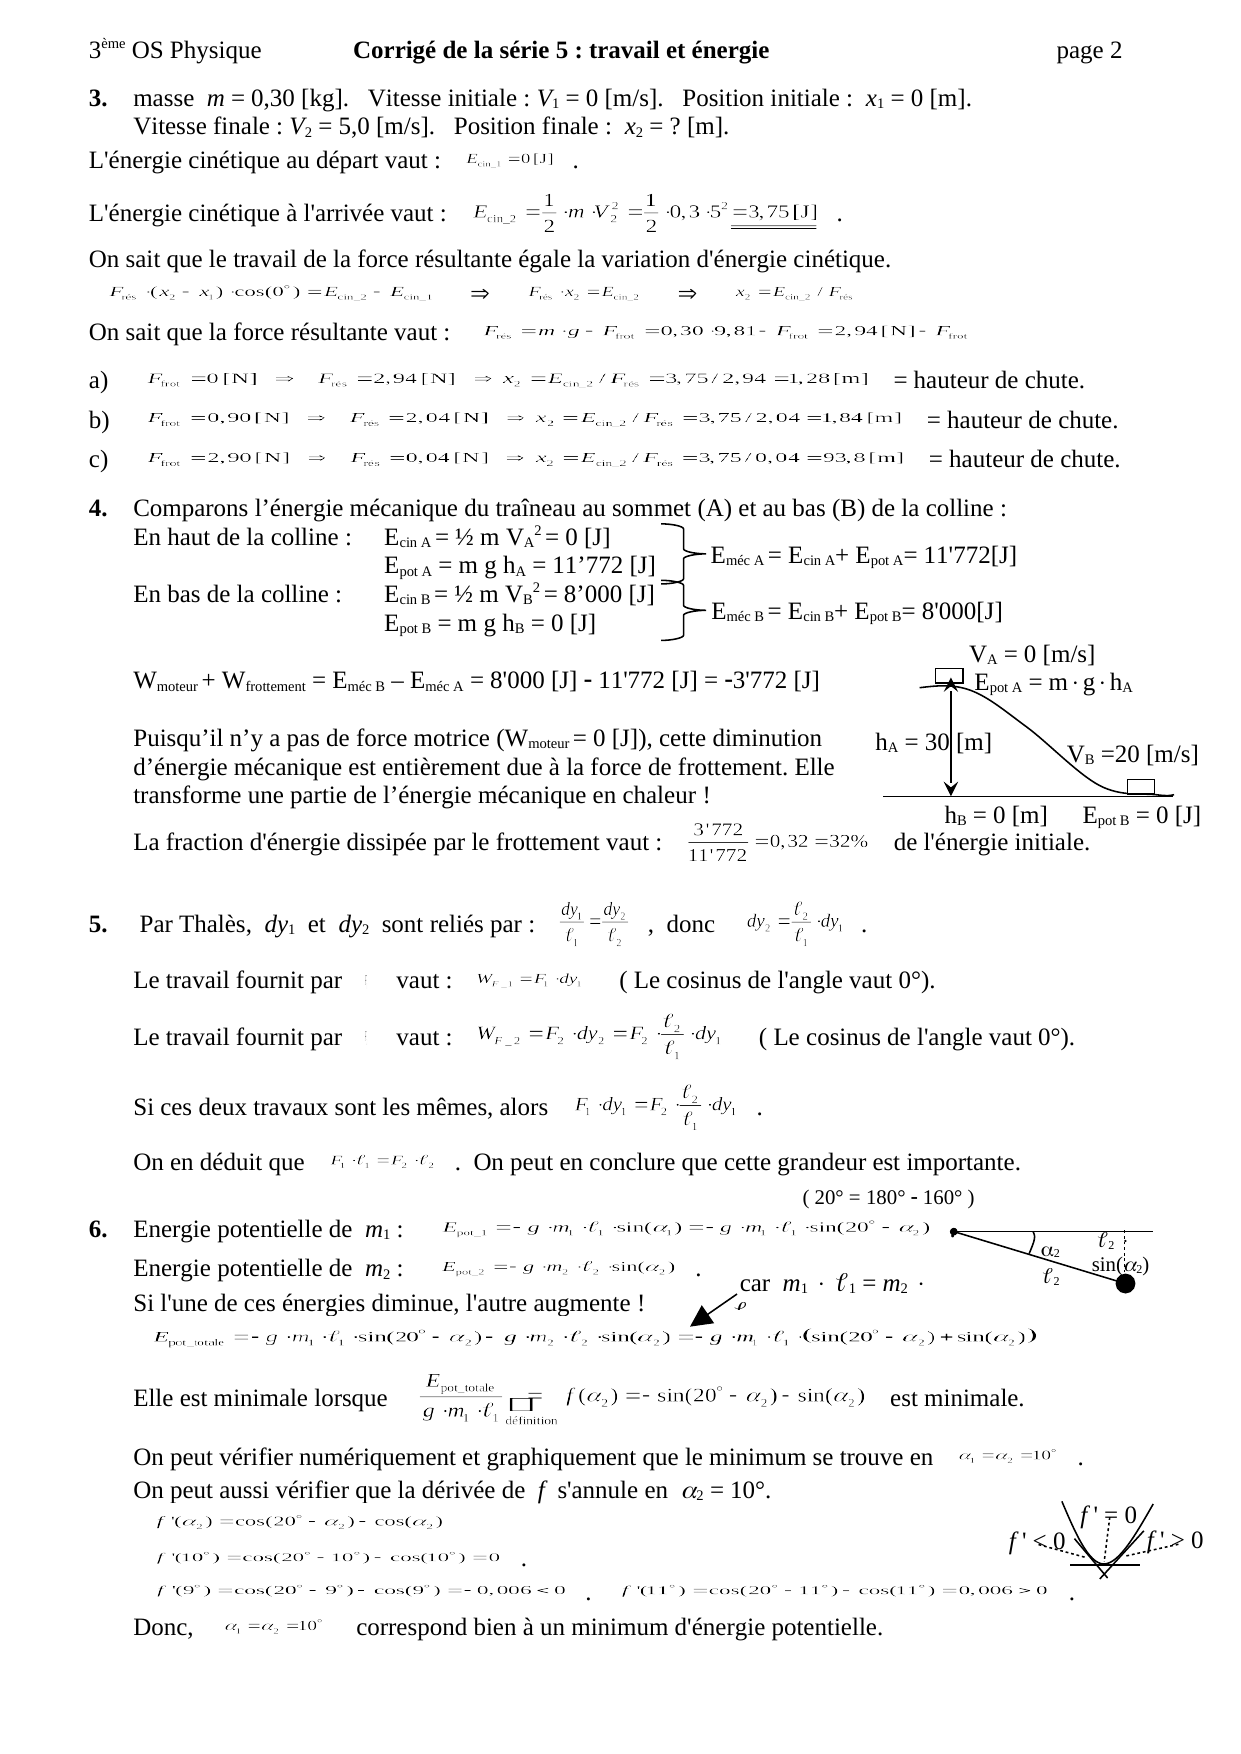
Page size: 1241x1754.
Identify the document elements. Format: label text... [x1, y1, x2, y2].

text Donc, correspond bien à un minimum d'énergie potentielle. [89, 1608, 1152, 1645]
text [1100, 1566, 1109, 1572]
text Wmoteur + Wfrottement = Eméc B – Eméc A = 8'000 [J]  11'772 [J] = 3'772 [J] [133, 665, 1151, 694]
text . . [89, 1574, 1152, 1608]
text Puisqu’il n’y a pas de force motrice (Wmoteur = 0 [J]), cette diminution d’énergie mécanique est entièrement due à la force de frottement. Elle transforme une partie de l’énergie mécanique en chaleur ! [133, 723, 842, 809]
text L'énergie cinétique au départ vaut : . [89, 140, 1151, 180]
text   [89, 273, 1151, 313]
text Le travail fournit par vaut : ( Le cosinus de l'angle vaut 0°). [89, 1001, 1151, 1071]
text Epot B = m g hB = 0 [J] [148, 608, 691, 637]
text 3. masse m = 0,30 [kg]. Vitesse initiale : V1 = 0 [m/s]. Position initiale : x1 = 0 [m]. [89, 83, 1151, 111]
text On sait que le travail de la force résultante égale la variation d'énergie cinétique. [89, 244, 1151, 273]
text . [89, 1541, 1102, 1574]
text 4. Comparons l’énergie mécanique du traîneau au sommet (A) et au bas (B) de la colline : [89, 493, 1151, 522]
text Elle est minimale lorsque est minimale. [89, 1358, 1151, 1437]
text c) = hauteur de chute. [89, 439, 1151, 478]
text Si ces deux travaux sont les mêmes, alors . [89, 1071, 1151, 1142]
text Energie potentielle de m2 : . [1031, 1248, 1151, 1288]
text a) = hauteur de chute. [89, 360, 1151, 399]
text L'énergie cinétique à l'arrivée vaut : . [89, 180, 1151, 244]
text Energie potentielle de m2 : . [89, 1248, 1116, 1288]
text 5. Par Thalès, dy1 et dy2 sont reliés par : , donc . [89, 888, 1151, 959]
text 6. Energie potentielle de m1 : . [89, 1208, 1151, 1248]
text On peut aussi vérifier que la dérivée de f s'annule en 2 = 10°. [89, 1475, 1152, 1503]
text Le travail fournit par vaut : ( Le cosinus de l'angle vaut 0°). [89, 959, 1151, 1001]
text [1107, 1541, 1152, 1574]
text Vitesse finale : V2 = 5,0 [m/s]. Position finale : x2 = ? [m]. [89, 111, 1151, 140]
text [1082, 1541, 1129, 1563]
text On en déduit que . On peut en conclure que cette grandeur est importante. [89, 1142, 1151, 1180]
text Epot A = m g hA = 11’772 [J] [148, 550, 690, 579]
text Epot A = m g hA = 11’772 [J] [685, 550, 1151, 579]
text La fraction d'énergie dissipée par le frottement vaut : de l'énergie initiale. [133, 809, 1151, 874]
text Si l'une de ces énergies diminue, l'autre augmente ! [710, 1288, 1151, 1316]
text On sait que la force résultante vaut : [89, 313, 1151, 350]
text Si l'une de ces énergies diminue, l'autre augmente ! [89, 1288, 733, 1316]
text ( 20° = 180°  160° ) [796, 1185, 991, 1209]
text b) = hauteur de chute. [89, 399, 1151, 439]
text [683, 579, 1151, 608]
text On peut vérifier numériquement et graphiquement que le minimum se trouve en . [89, 1437, 1152, 1475]
text Epot B = m g hB = 0 [J] [685, 608, 1151, 637]
text En haut de la colline : Ecin A = ½ m VA2 = 0 [J] [133, 522, 1151, 550]
text En bas de la colline : Ecin B = ½ m VB2 = 8’000 [J] [89, 579, 683, 608]
text car m1  1 = m2  2 [733, 1268, 947, 1309]
